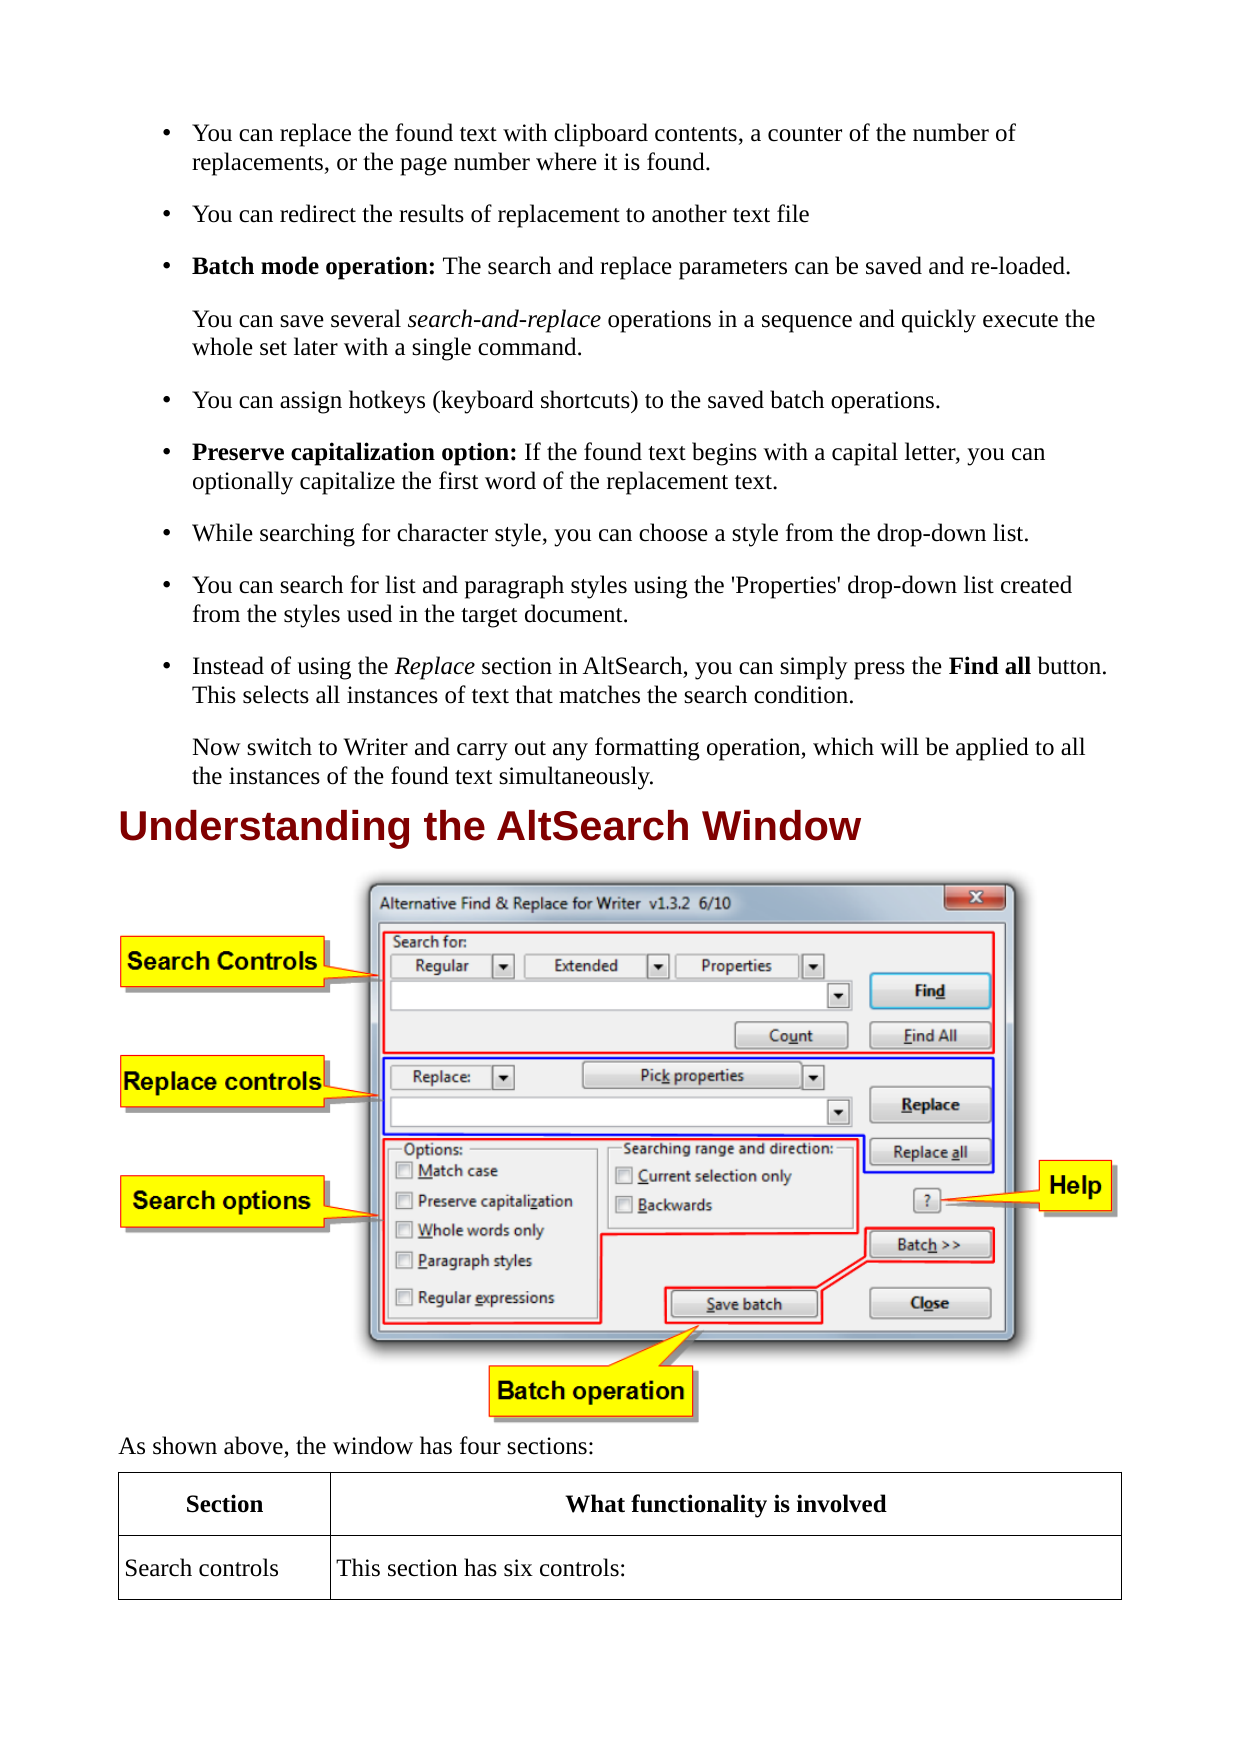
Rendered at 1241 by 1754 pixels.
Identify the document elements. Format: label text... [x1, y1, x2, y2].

picture [118, 867, 1123, 1431]
table_header Section [119, 1473, 330, 1535]
list While searching for character style, you can choose a style from the drop-down list. [162, 518, 1122, 547]
table_cell Search controls [119, 1536, 330, 1599]
list Instead of using the Replace section in AltSearch, you can simply press the Find all button. This selects all instances of text that matches the search condition. [162, 651, 1122, 709]
list You can redirect the results of replacement to another text file [162, 199, 1122, 228]
list You can replace the found text with clipboard contents, a counter of the number of replacements, or the page number where it is found. [162, 118, 1122, 176]
subtitle Understanding the AltSearch Window [118, 802, 1122, 850]
table_cell This section has six controls: Regular drop-down list Provides RegEx patterns to be used as flexible search patterns. Extended drop-down list Extends RegEx to Writer-specific search-situations, such as searching inside footnote, endnote, frame, hyperlink, bookmark, cross-reference, etc. Properties drop-down list Provides properties found in a typical Writer document (such as paragraph/character style, hyperlink, etc.) Count button Counts the occurrence of the search pattern in the selection (or in the entire document, if no selection is made before launching the search.) Find button Finds the next occurrence of the search pattern in the selection (or in the entire document, if no selection is made before launching the search). Find all button Selects all the occurrences of the search pattern in the selection (or in the entire document, if no selection is made before launching the search). The main use of this button is to highlight all instances of matching text, and then switch to Writer, and apply some formatting to all instances at once. [331, 1536, 1121, 1599]
list Now switch to Writer and carry out any formatting operation, which will be applied to all the instances of the found text simultaneously. [162, 732, 1122, 790]
list Preserve capitalization option: If the found text begins with a capital letter, you can optionally capitalize the first word of the replacement text. [162, 437, 1122, 494]
list Batch mode operation: The search and replace parameters can be saved and re-loaded. [162, 251, 1122, 280]
table_header What functionality is involved [331, 1473, 1121, 1535]
list You can assign hotkeys (keyboard shortcuts) to the saved batch operations. [162, 385, 1122, 413]
list You can save several search-and-replace operations in a sequence and quickly execute the whole set later with a single command. [162, 304, 1122, 361]
text As shown above, the window has four sections: [118, 1431, 1122, 1460]
list You can search for list and paragraph styles using the 'Properties' drop-down list created from the styles used in the target document. [162, 570, 1122, 628]
